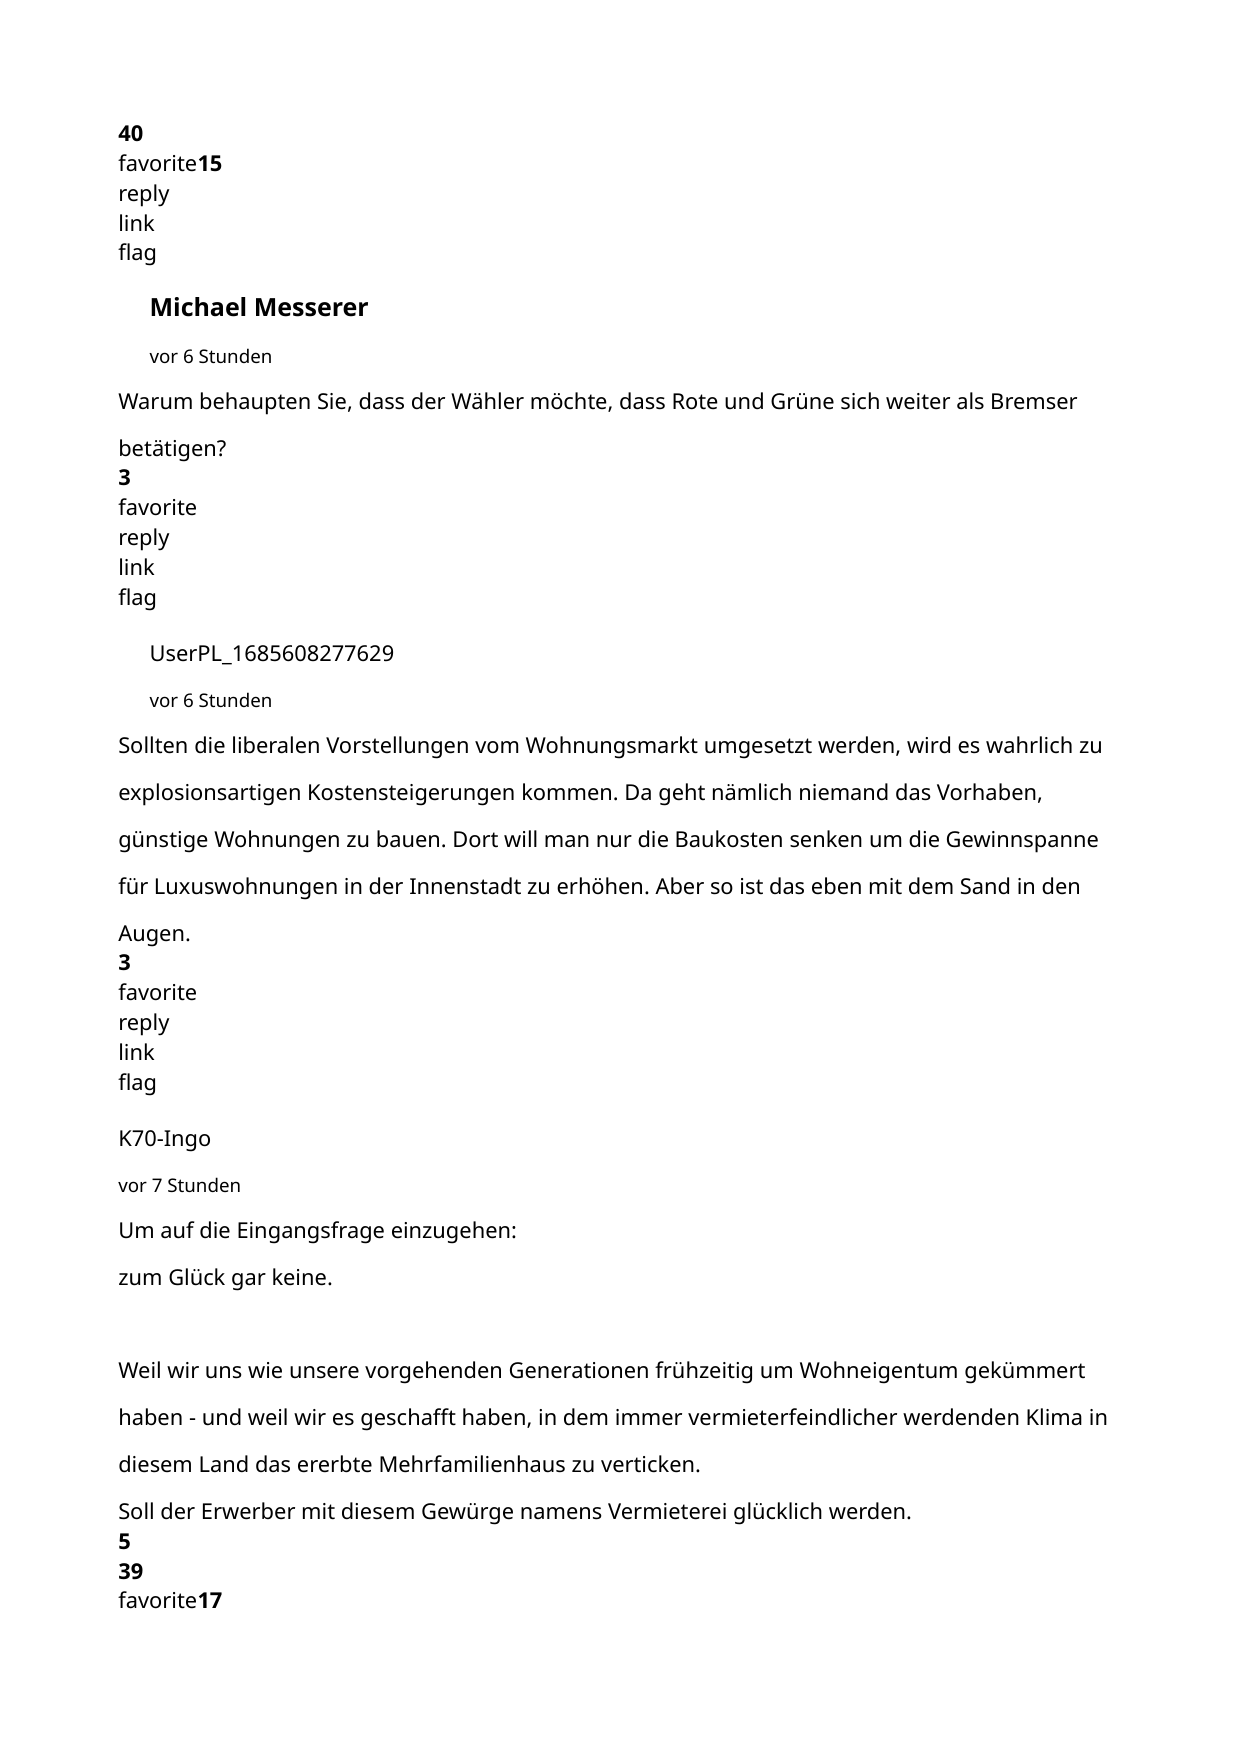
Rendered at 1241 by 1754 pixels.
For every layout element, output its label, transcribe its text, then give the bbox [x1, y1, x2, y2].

text reply [118, 522, 1122, 552]
text link [118, 1037, 1122, 1066]
text Warum behaupten Sie, dass der Wähler möchte, dass Rote und Grüne sich weiter als Bremser betätigen? [118, 369, 1122, 462]
text Sollten die liberalen Vorstellungen vom Wohnungsmarkt umgesetzt werden, wird es wahrlich zu explosionsartigen Kostensteigerungen kommen. Da geht nämlich niemand das Vorhaben, günstige Wohnungen zu bauen. Dort will man nur die Baukosten senken um die Gewinnspanne für Luxuswohnungen in der Innenstadt zu erhöhen. Aber so ist das eben mit dem Sand in den Augen. [118, 713, 1122, 947]
text reply [118, 178, 1122, 207]
text favorite [118, 977, 1122, 1007]
text 3 [118, 947, 1122, 977]
text vor 6 Stunden [149, 339, 1122, 369]
text vor 7 Stunden [118, 1168, 1122, 1198]
text K70-Ingo [118, 1112, 1114, 1152]
text 40 [118, 118, 1122, 148]
text Um auf die Eingangsfrage einzugehen: zum Glück gar keine. Weil wir uns wie unsere vorgehenden Generationen frühzeitig um Wohneigentum gekümmert haben - und weil wir es geschafft haben, in dem immer vermieterfeindlicher werdenden Klima in diesem Land das ererbte Mehrfamilienhaus zu verticken. Soll der Erwerber mit diesem Gewürge namens Vermieterei glücklich werden. [118, 1198, 1122, 1526]
text 3 [118, 462, 1122, 492]
text reply [118, 1007, 1122, 1037]
text Michael Messerer [149, 283, 1114, 323]
text vor 6 Stunden [149, 683, 1122, 713]
text UserPL_1685608277629 [149, 627, 1114, 668]
text flag [118, 582, 1122, 611]
text favorite15 [118, 148, 1122, 178]
text favorite17 [118, 1586, 1122, 1615]
text flag [118, 237, 1122, 267]
text link [118, 207, 1122, 237]
text flag [118, 1066, 1122, 1096]
text link [118, 552, 1122, 582]
text 39 [118, 1556, 1122, 1586]
text favorite [118, 492, 1122, 522]
text 5 [118, 1526, 1122, 1556]
